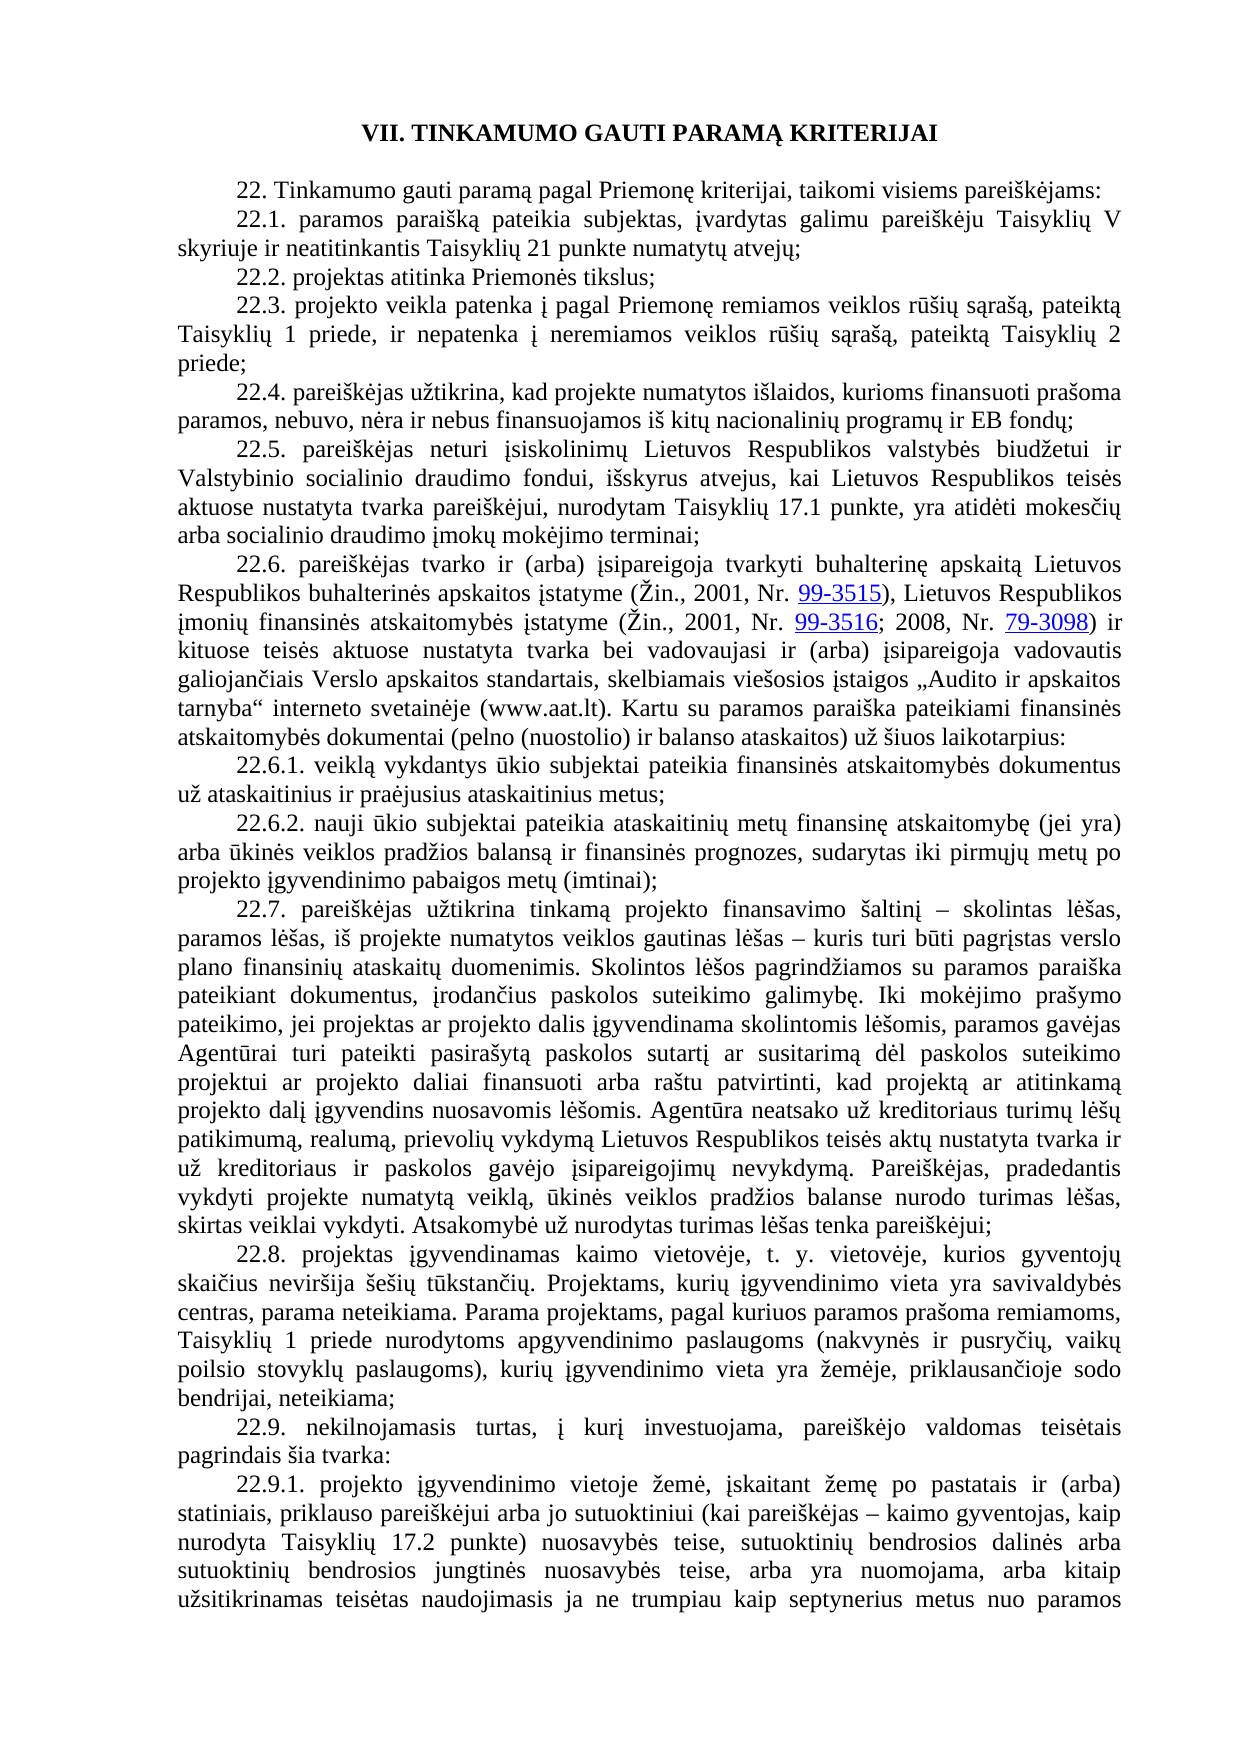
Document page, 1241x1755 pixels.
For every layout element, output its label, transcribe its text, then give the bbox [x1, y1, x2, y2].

text 22.6.2. nauji ūkio subjektai pateikia ataskaitinių metų finansinę atskaitomybę (jei yra) arba ūkinės veiklos pradžios balansą ir finansinės prognozes, sudarytas iki pirmųjų metų po projekto įgyvendinimo pabaigos metų (imtinai); [177, 808, 1122, 894]
text 22.2. projektas atitinka Priemonės tikslus; [177, 262, 1122, 291]
text 22.9.1. projekto įgyvendinimo vietoje žemė, įskaitant žemę po pastatais ir (arba) statiniais, priklauso pareiškėjui arba jo sutuoktiniui (kai pareiškėjas – kaimo gyventojas, kaip nurodyta Taisyklių 17.2 punkte) nuosavybės teise, sutuoktinių bendrosios dalinės arba sutuoktinių bendrosios jungtinės nuosavybės teise, arba yra nuomojama, arba kitaip užsitikrinamas teisėtas naudojimasis ja ne trumpiau kaip septynerius metus nuo paramos [177, 1469, 1122, 1613]
text 22. Tinkamumo gauti paramą pagal Priemonę kriterijai, taikomi visiems pareiškėjams: [177, 176, 1122, 204]
text 22.4. pareiškėjas užtikrina, kad projekte numatytos išlaidos, kurioms finansuoti prašoma paramos, nebuvo, nėra ir nebus finansuojamos iš kitų nacionalinių programų ir EB fondų; [177, 377, 1122, 434]
text 22.9. nekilnojamasis turtas, į kurį investuojama, pareiškėjo valdomas teisėtais pagrindais šia tvarka: [177, 1412, 1122, 1469]
text 22.7. pareiškėjas užtikrina tinkamą projekto finansavimo šaltinį – skolintas lėšas, paramos lėšas, iš projekte numatytos veiklos gautinas lėšas – kuris turi būti pagrįstas verslo plano finansinių ataskaitų duomenimis. Skolintos lėšos pagrindžiamos su paramos paraiška pateikiant dokumentus, įrodančius paskolos suteikimo galimybę. Iki mokėjimo prašymo pateikimo, jei projektas ar projekto dalis įgyvendinama skolintomis lėšomis, paramos gavėjas Agentūrai turi pateikti pasirašytą paskolos sutartį ar susitarimą dėl paskolos suteikimo projektui ar projekto daliai finansuoti arba raštu patvirtinti, kad projektą ar atitinkamą projekto dalį įgyvendins nuosavomis lėšomis. Agentūra neatsako už kreditoriaus turimų lėšų patikimumą, realumą, prievolių vykdymą Lietuvos Respublikos teisės aktų nustatyta tvarka ir už kreditoriaus ir paskolos gavėjo įsipareigojimų nevykdymą. Pareiškėjas, pradedantis vykdyti projekte numatytą veiklą, ūkinės veiklos pradžios balanse nurodo turimas lėšas, skirtas veiklai vykdyti. Atsakomybė už nurodytas turimas lėšas tenka pareiškėjui; [177, 894, 1122, 1239]
text 22.5. pareiškėjas neturi įsiskolinimų Lietuvos Respublikos valstybės biudžetui ir Valstybinio socialinio draudimo fondui, išskyrus atvejus, kai Lietuvos Respublikos teisės aktuose nustatyta tvarka pareiškėjui, nurodytam Taisyklių 17.1 punkte, yra atidėti mokesčių arba socialinio draudimo įmokų mokėjimo terminai; [177, 434, 1122, 549]
text 22.6.1. veiklą vykdantys ūkio subjektai pateikia finansinės atskaitomybės dokumentus už ataskaitinius ir praėjusius ataskaitinius metus; [177, 751, 1122, 808]
text VII. TINKAMUMO GAUTI PARAMĄ KRITERIJAI [177, 118, 1122, 147]
text 22.8. projektas įgyvendinamas kaimo vietovėje, t. y. vietovėje, kurios gyventojų skaičius neviršija šešių tūkstančių. Projektams, kurių įgyvendinimo vieta yra savivaldybės centras, parama neteikiama. Parama projektams, pagal kuriuos paramos prašoma remiamoms, Taisyklių 1 priede nurodytoms apgyvendinimo paslaugoms (nakvynės ir pusryčių, vaikų poilsio stovyklų paslaugoms), kurių įgyvendinimo vieta yra žemėje, priklausančioje sodo bendrijai, neteikiama; [177, 1239, 1122, 1412]
text 22.6. pareiškėjas tvarko ir (arba) įsipareigoja tvarkyti buhalterinę apskaitą Lietuvos Respublikos buhalterinės apskaitos įstatyme (Žin., 2001, Nr. 99-3515), Lietuvos Respublikos įmonių finansinės atskaitomybės įstatyme (Žin., 2001, Nr. 99-3516; 2008, Nr. 79-3098) ir kituose teisės aktuose nustatyta tvarka bei vadovaujasi ir (arba) įsipareigoja vadovautis galiojančiais Verslo apskaitos standartais, skelbiamais viešosios įstaigos „Audito ir apskaitos tarnyba“ interneto svetainėje (www.aat.lt). Kartu su paramos paraiška pateikiami finansinės atskaitomybės dokumentai (pelno (nuostolio) ir balanso ataskaitos) už šiuos laikotarpius: [177, 549, 1122, 751]
text 22.1. paramos paraišką pateikia subjektas, įvardytas galimu pareiškėju Taisyklių V skyriuje ir neatitinkantis Taisyklių 21 punkte numatytų atvejų; [177, 204, 1122, 262]
text 22.3. projekto veikla patenka į pagal Priemonę remiamos veiklos rūšių sąrašą, pateiktą Taisyklių 1 priede, ir nepatenka į neremiamos veiklos rūšių sąrašą, pateiktą Taisyklių 2 priede; [177, 291, 1122, 377]
